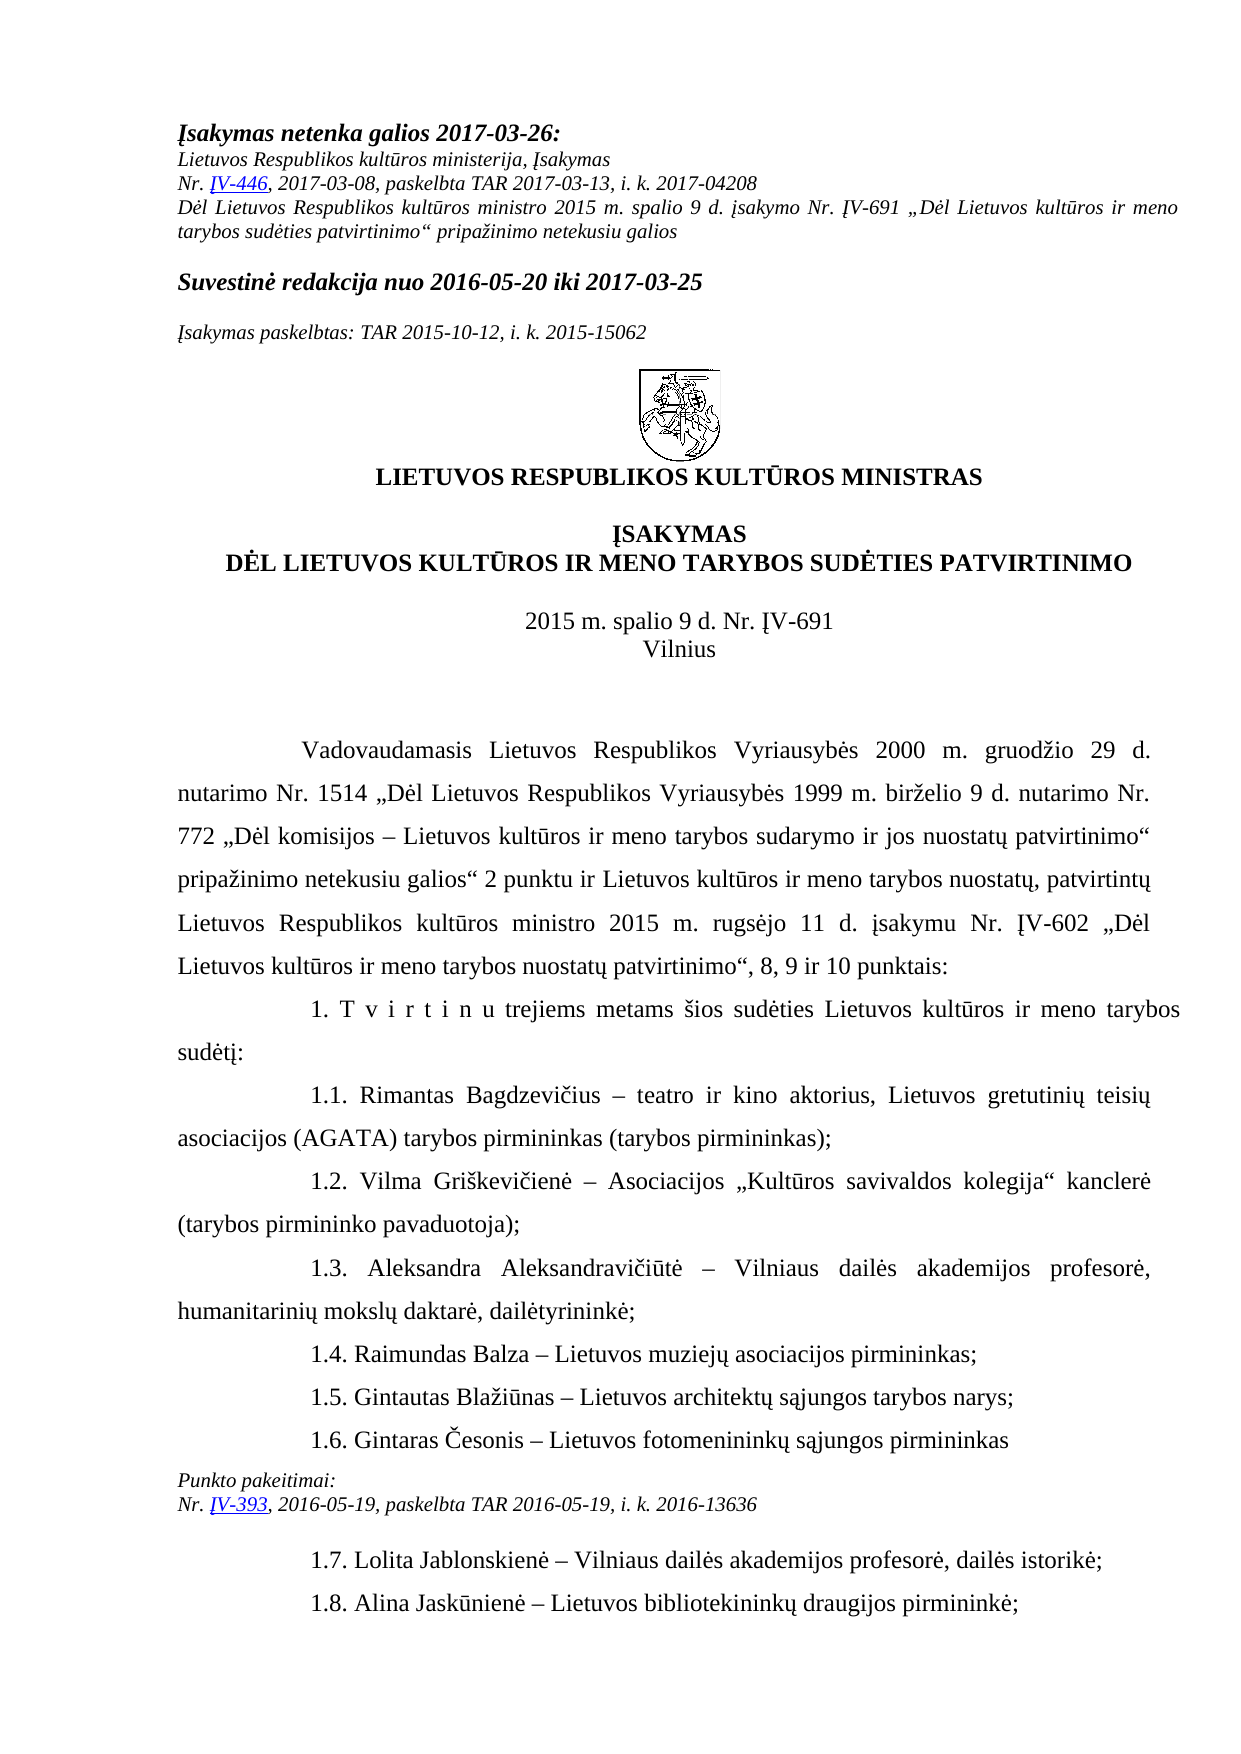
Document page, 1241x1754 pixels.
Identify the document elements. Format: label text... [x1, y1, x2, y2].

text Vadovaudamasis Lietuvos Respublikos Vyriausybės 2000 m. gruodžio 29 d. nutarimo Nr. 1514 „Dėl Lietuvos Respublikos Vyriausybės 1999 m. birželio 9 d. nutarimo Nr. 772 „Dėl komisijos – Lietuvos kultūros ir meno tarybos sudarymo ir jos nuostatų patvirtinimo“ pripažinimo netekusiu galios“ 2 punktu ir Lietuvos kultūros ir meno tarybos nuostatų, patvirtintų Lietuvos Respublikos kultūros ministro 2015 m. rugsėjo 11 d. įsakymu Nr. ĮV-602 „Dėl Lietuvos kultūros ir meno tarybos nuostatų patvirtinimo“, 8, 9 ir 10 punktais: [177, 735, 1152, 979]
text 1. T v i r t i n u trejiems metams šios sudėties Lietuvos kultūros ir meno tarybos sudėtį: [177, 994, 1181, 1066]
text 1.1. Rimantas Bagdzevičius – teatro ir kino aktorius, Lietuvos gretutinių teisių asociacijos (AGATA) tarybos pirmininkas (tarybos pirmininkas); [177, 1080, 1152, 1152]
text 1.6. Gintaras Česonis – Lietuvos fotomenininkų sąjungos pirmininkas [177, 1425, 1181, 1454]
text 1.8. Alina Jaskūnienė – Lietuvos bibliotekininkų draugijos pirmininkė; [177, 1588, 1152, 1617]
text Dėl Lietuvos Respublikos kultūros ministro 2015 m. spalio 9 d. įsakymo Nr. ĮV-691 „Dėl Lietuvos kultūros ir meno tarybos sudėties patvirtinimo“ pripažinimo netekusiu galios [177, 195, 1181, 243]
text 1.5. Gintautas Blažiūnas – Lietuvos architektų sąjungos tarybos narys; [177, 1382, 1152, 1411]
text Įsakymas netenka galios 2017-03-26: [177, 118, 1181, 147]
text 1.4. Raimundas Balza – Lietuvos muziejų asociacijos pirmininkas; [177, 1339, 1152, 1368]
text 1.3. Aleksandra Aleksandravičiūtė – Vilniaus dailės akademijos profesorė, humanitarinių mokslų daktarė, dailėtyrininkė; [177, 1253, 1152, 1324]
text Vilnius [177, 634, 1181, 663]
text ĮSAKYMAS [177, 519, 1181, 548]
text Nr. ĮV-393, 2016-05-19, paskelbta TAR 2016-05-19, i. k. 2016-13636 [177, 1492, 1181, 1516]
text 2015 m. spalio 9 d. Nr. ĮV-691 [177, 606, 1181, 634]
text Lietuvos Respublikos kultūros ministerija, Įsakymas [177, 147, 1181, 171]
text LIETUVOS RESPUBLIKOS KULTŪROS MINISTRAS [177, 462, 1181, 491]
text Nr. ĮV-446, 2017-03-08, paskelbta TAR 2017-03-13, i. k. 2017-04208 [177, 171, 1181, 195]
text Punkto pakeitimai: [177, 1468, 1181, 1492]
text Dėl lietuvos kultūros ir meno tarybos sudėties patvirtinimo [177, 548, 1181, 577]
text Įsakymas paskelbtas: TAR 2015-10-12, i. k. 2015-15062 [177, 320, 1181, 344]
text 1.7. Lolita Jablonskienė – Vilniaus dailės akademijos profesorė, dailės istorikė; [177, 1545, 1152, 1574]
text 1.2. Vilma Griškevičienė – Asociacijos „Kultūros savivaldos kolegija“ kanclerė (tarybos pirmininko pavaduotoja); [177, 1166, 1152, 1238]
text Suvestinė redakcija nuo 2016-05-20 iki 2017-03-25 [177, 267, 1181, 296]
